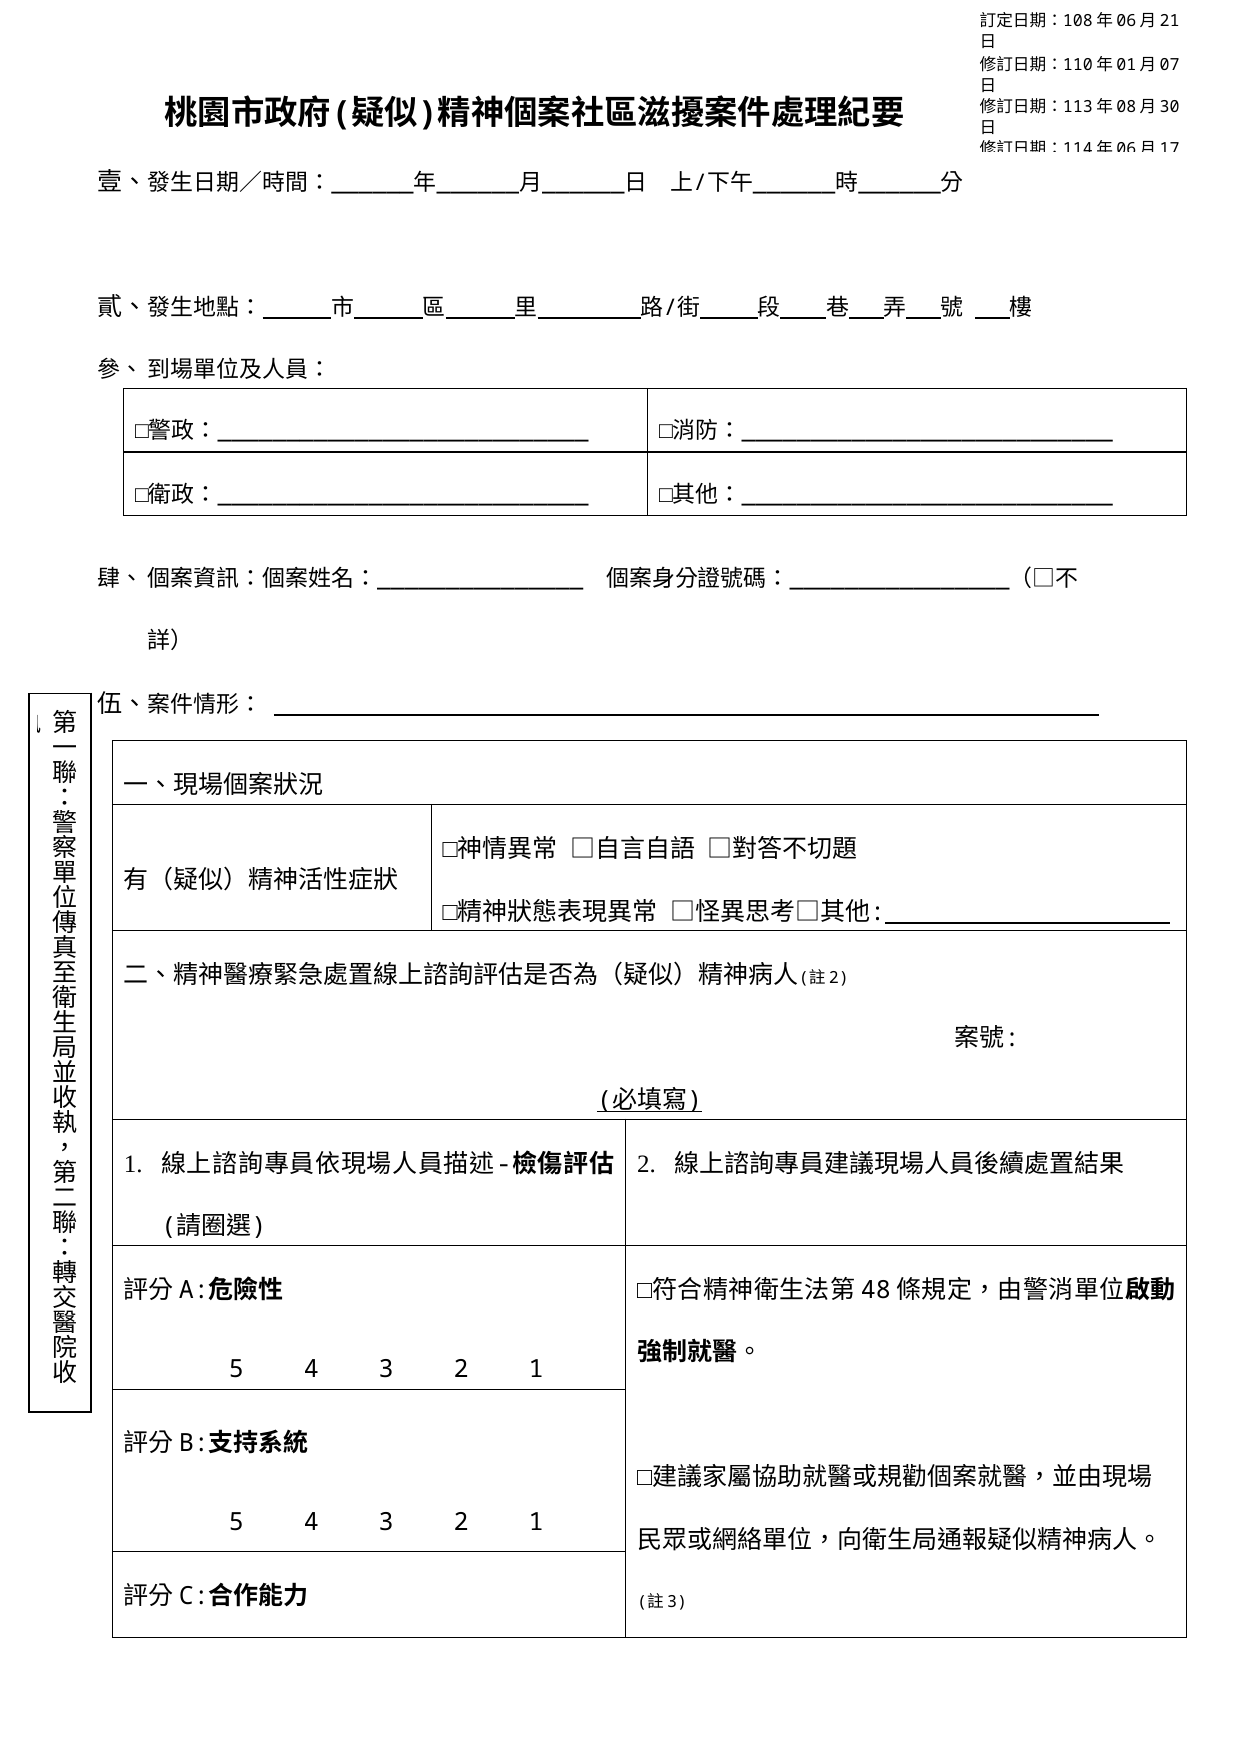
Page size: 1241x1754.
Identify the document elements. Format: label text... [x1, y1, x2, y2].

table_header □消防：___________________________ [648, 389, 1186, 451]
table_cell 評分C:合作能力 [113, 1552, 625, 1637]
table_header 一、現場個案狀況 [113, 741, 1186, 804]
table_cell 線上諮詢專員依現場人員描述-檢傷評估(請圈選) [113, 1120, 625, 1244]
list 個案資訊：個案姓名：_______________ 個案身分證號碼：________________（□不詳） [97, 535, 1102, 660]
list 案件情形： [30, 694, 90, 1411]
list 到場單位及人員： [97, 325, 1102, 388]
table_cell 有（疑似）精神活性症狀 [113, 805, 431, 930]
table_cell 線上諮詢專員建議現場人員後續處置結果 [626, 1120, 1186, 1244]
list 修訂日期：114年06月17日 [979, 137, 1191, 152]
list 案件情形： [97, 660, 1102, 722]
table_cell □神情異常 □自言自語 □對答不切題 □精神狀態表現異常 □怪異思考□其他: [432, 805, 1186, 930]
table_cell 評分A:危險性 5 4 3 2 1 [113, 1246, 625, 1389]
list 發生日期／時間：______年______月______日 上/下午______時______分 [97, 0, 1206, 200]
table_cell □符合精神衛生法第48條規定，由警消單位啟動強制就醫。 □建議家屬協助就醫或規勸個案就醫，並由現場 民眾或網絡單位，向衛生局通報疑似精神病人。 (註3) □由警政單位依社會秩序維護法移送行政處罰，倘 若涉犯罪情事者，由警政單位交由司法單位進行後 續刑事檢調等司法程序。 [626, 1246, 1186, 1637]
list 修訂日期：110年01月07日 [979, 51, 1191, 95]
table_cell 二、精神醫療緊急處置線上諮詢評估是否為（疑似）精神病人(註2) 案號: (必填寫) [113, 931, 1186, 1118]
list 修訂日期：113年08月30日 [979, 95, 1191, 137]
table_cell □其他：___________________________ [648, 453, 1186, 515]
table_header □警政：___________________________ [124, 389, 647, 451]
list 第一聯：警察單位傳真至衛生局並收執，第二聯：轉交醫院收執 [37, 709, 83, 1396]
list 訂定日期：108年06月21日 [979, 7, 1191, 51]
table_cell □衛政：___________________________ [124, 453, 647, 515]
list 發生地點： 市 區 里 路/街 段 巷 弄 號 樓 [97, 263, 1102, 325]
table_cell 評分B:支持系統 5 4 3 2 1 [113, 1390, 625, 1551]
